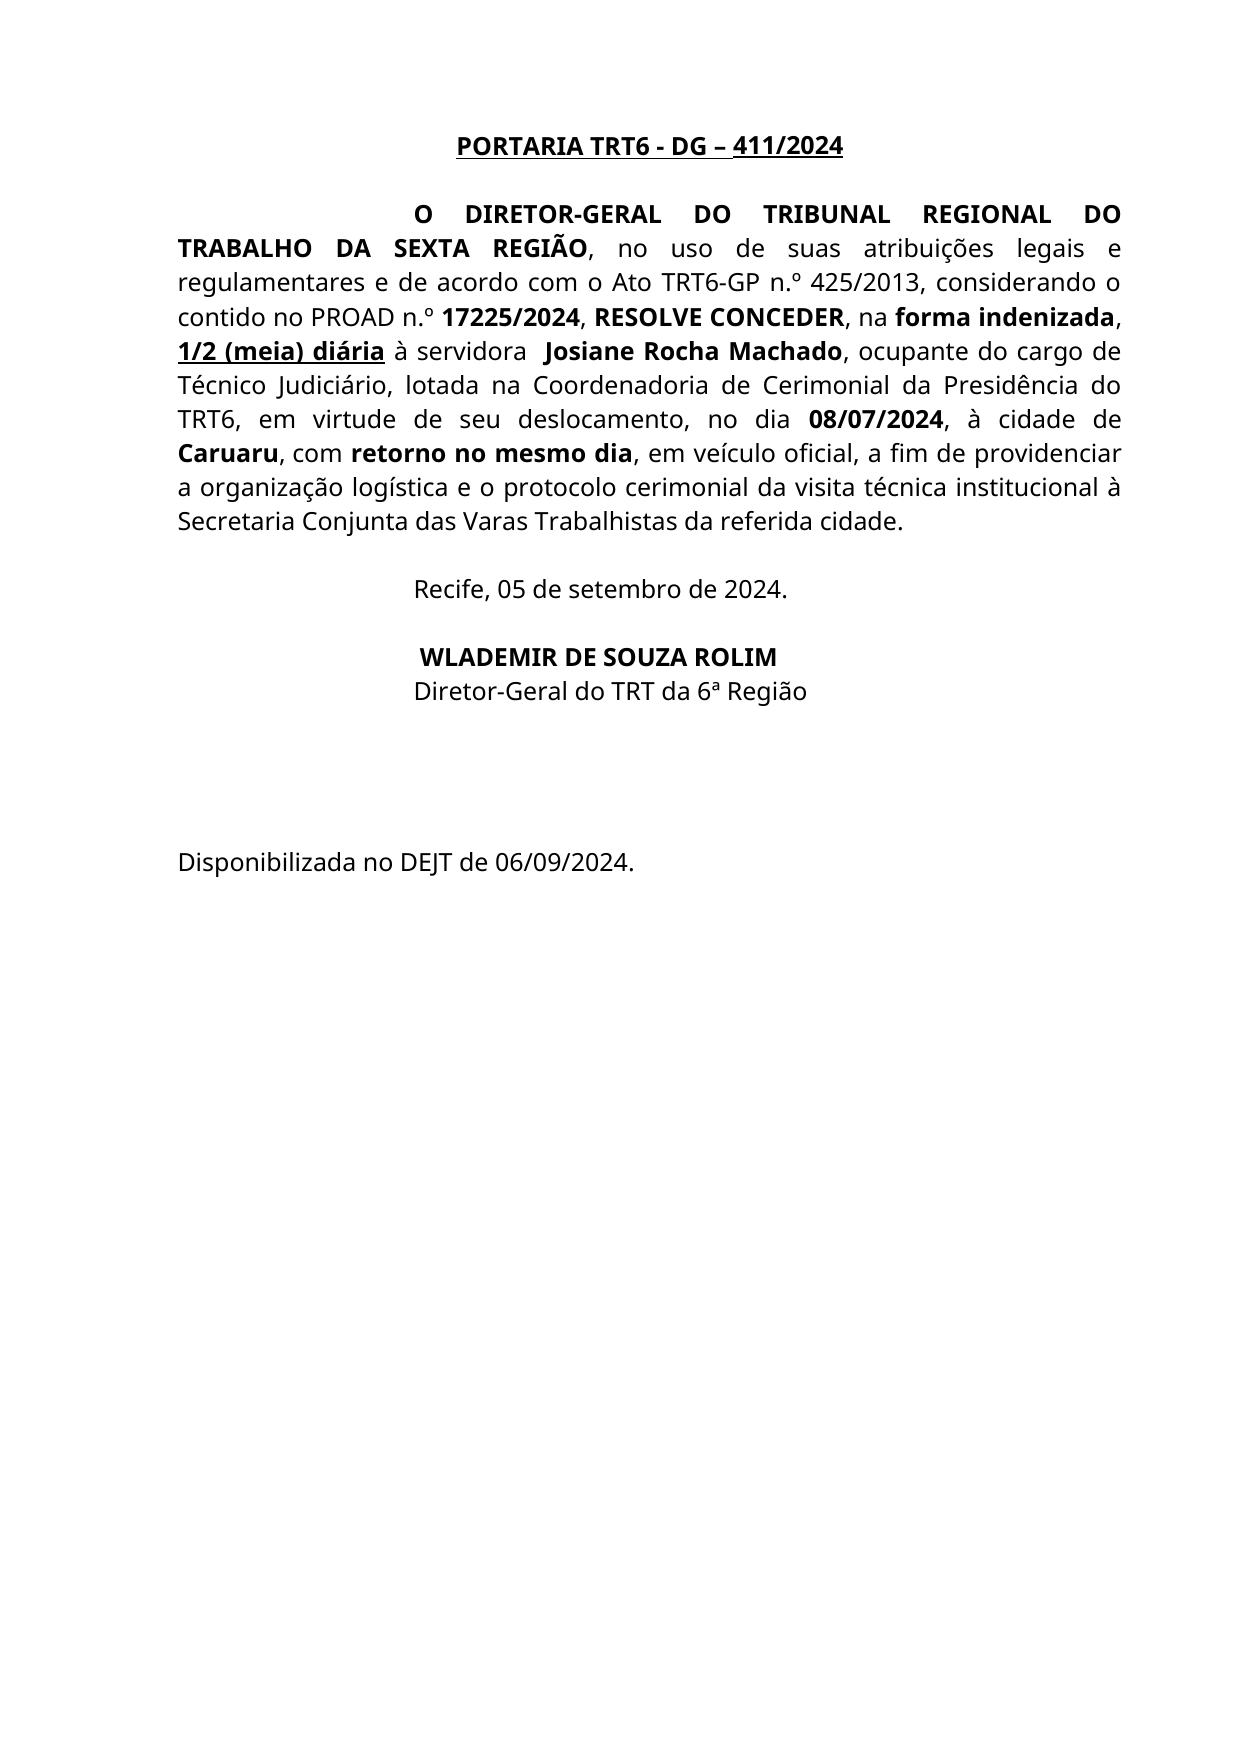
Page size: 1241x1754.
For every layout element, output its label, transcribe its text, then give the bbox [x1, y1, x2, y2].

subtitle O DIRETOR-GERAL DO TRIBUNAL REGIONAL DO TRABALHO DA SEXTA REGIÃO, no uso de suas atribuições legais e regulamentares e de acordo com o Ato TRT6-GP n.º 425/2013, considerando o contido no PROAD n.º 17225/2024, RESOLVE CONCEDER, na forma indenizada, 1/2 (meia) diária à servidora Josiane Rocha Machado, ocupante do cargo de Técnico Judiciário, lotada na Coordenadoria de Cerimonial da Presidência do TRT6, em virtude de seu deslocamento, no dia 08/07/2024, à cidade de Caruaru, com retorno no mesmo dia, em veículo oficial, a fim de providenciar a organização logística e o protocolo cerimonial da visita técnica institucional à Secretaria Conjunta das Varas Trabalhistas da referida cidade. [177, 197, 1122, 538]
subtitle PORTARIA TRT6 - DG – 411/2024 [177, 127, 1122, 163]
subtitle Diretor-Geral do TRT da 6ª Região [177, 674, 1122, 708]
subtitle Recife, 05 de setembro de 2024. [177, 572, 1122, 606]
subtitle WLADEMIR DE SOUZA ROLIM [177, 640, 1122, 674]
subtitle Disponibilizada no DEJT de 06/09/2024. [177, 844, 1122, 878]
